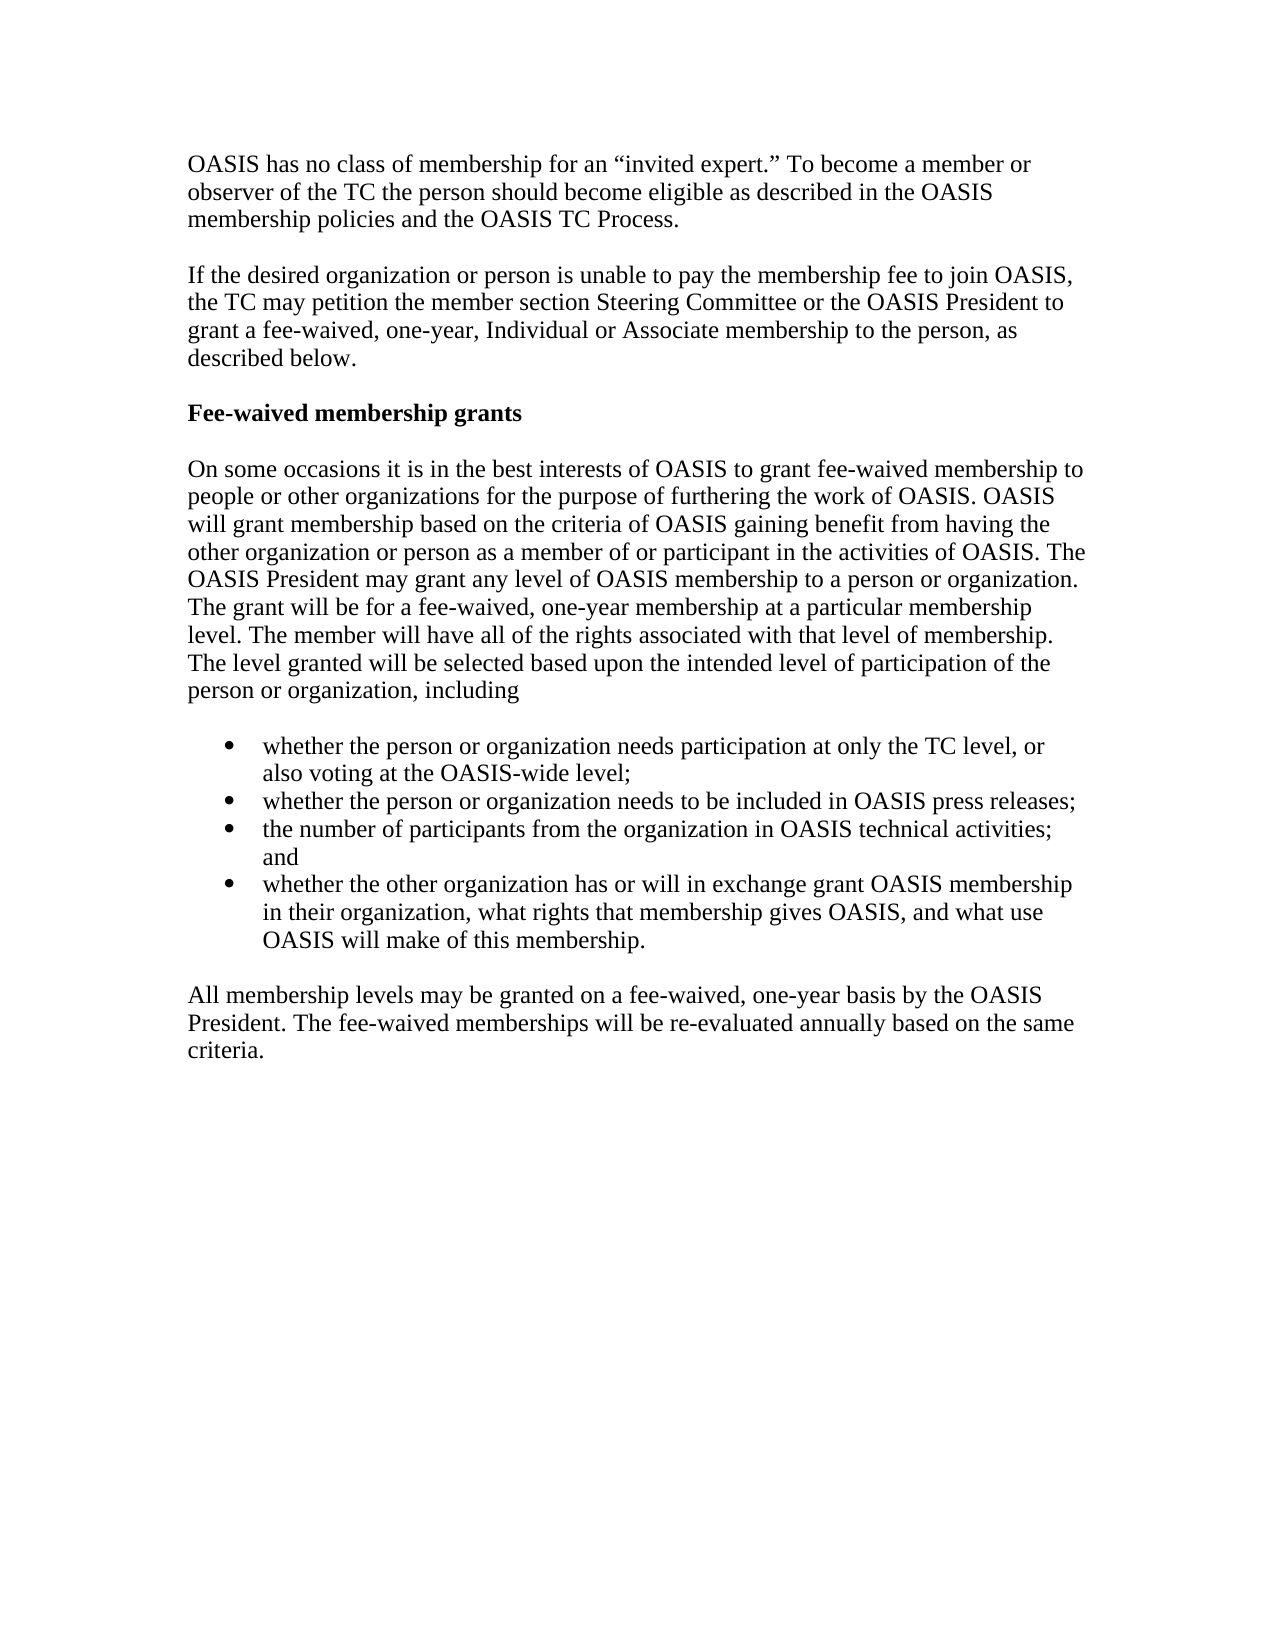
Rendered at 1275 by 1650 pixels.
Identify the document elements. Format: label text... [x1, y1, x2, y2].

text If the desired organization or person is unable to pay the membership fee to join OASIS, the TC may petition the member section Steering Committee or the OASIS President to grant a fee-waived, one-year, Individual or Associate membership to the person, as described below. [187, 261, 1087, 372]
list whether the other organization has or will in exchange grant OASIS membership in their organization, what rights that membership gives OASIS, and what use OASIS will make of this membership. [225, 870, 1087, 953]
list the number of participants from the organization in OASIS technical activities; and [225, 815, 1087, 870]
text On some occasions it is in the best interests of OASIS to grant fee-waived membership to people or other organizations for the purpose of furthering the work of OASIS. OASIS will grant membership based on the criteria of OASIS gaining benefit from having the other organization or person as a member of or participant in the activities of OASIS. The OASIS President may grant any level of OASIS membership to a person or organization. The grant will be for a fee-waived, one-year membership at a particular membership level. The member will have all of the rights associated with that level of membership. The level granted will be selected based upon the intended level of participation of the person or organization, including [187, 455, 1087, 704]
text All membership levels may be granted on a fee-waived, one-year basis by the OASIS President. The fee-waived memberships will be re-evaluated annually based on the same criteria. [187, 981, 1087, 1064]
text OASIS has no class of membership for an “invited expert.” To become a member or observer of the TC the person should become eligible as described in the OASIS membership policies and the OASIS TC Process. [187, 150, 1087, 233]
list whether the person or organization needs to be included in OASIS press releases; [225, 787, 1087, 815]
subtitle Fee-waived membership grants [187, 399, 1087, 427]
list whether the person or organization needs participation at only the TC level, or also voting at the OASIS-wide level; [225, 732, 1087, 787]
